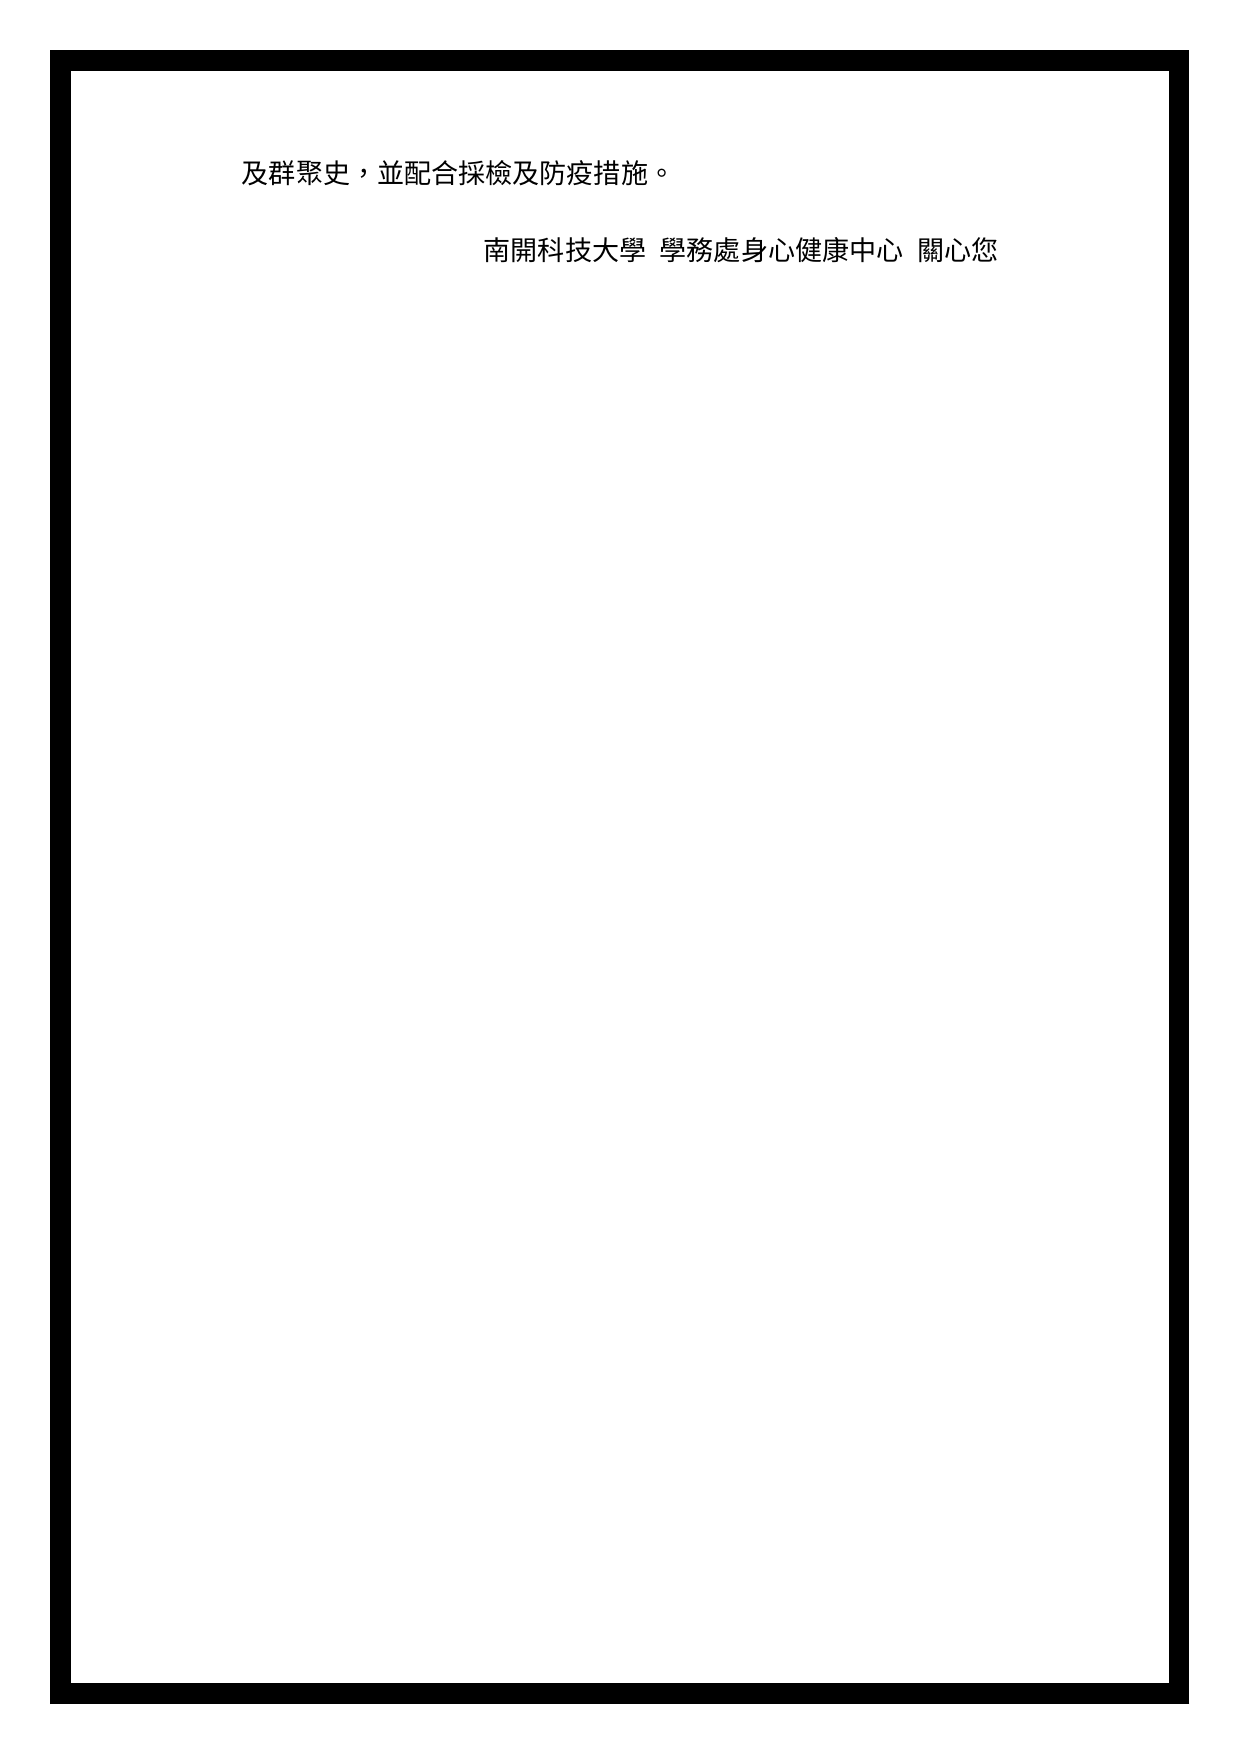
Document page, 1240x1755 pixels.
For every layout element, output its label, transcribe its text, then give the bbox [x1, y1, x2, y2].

text 南開科技大學 學務處身心健康中心 關心您 [187, 228, 998, 268]
text 及群聚史，並配合採檢及防疫措施。 [187, 150, 1052, 192]
